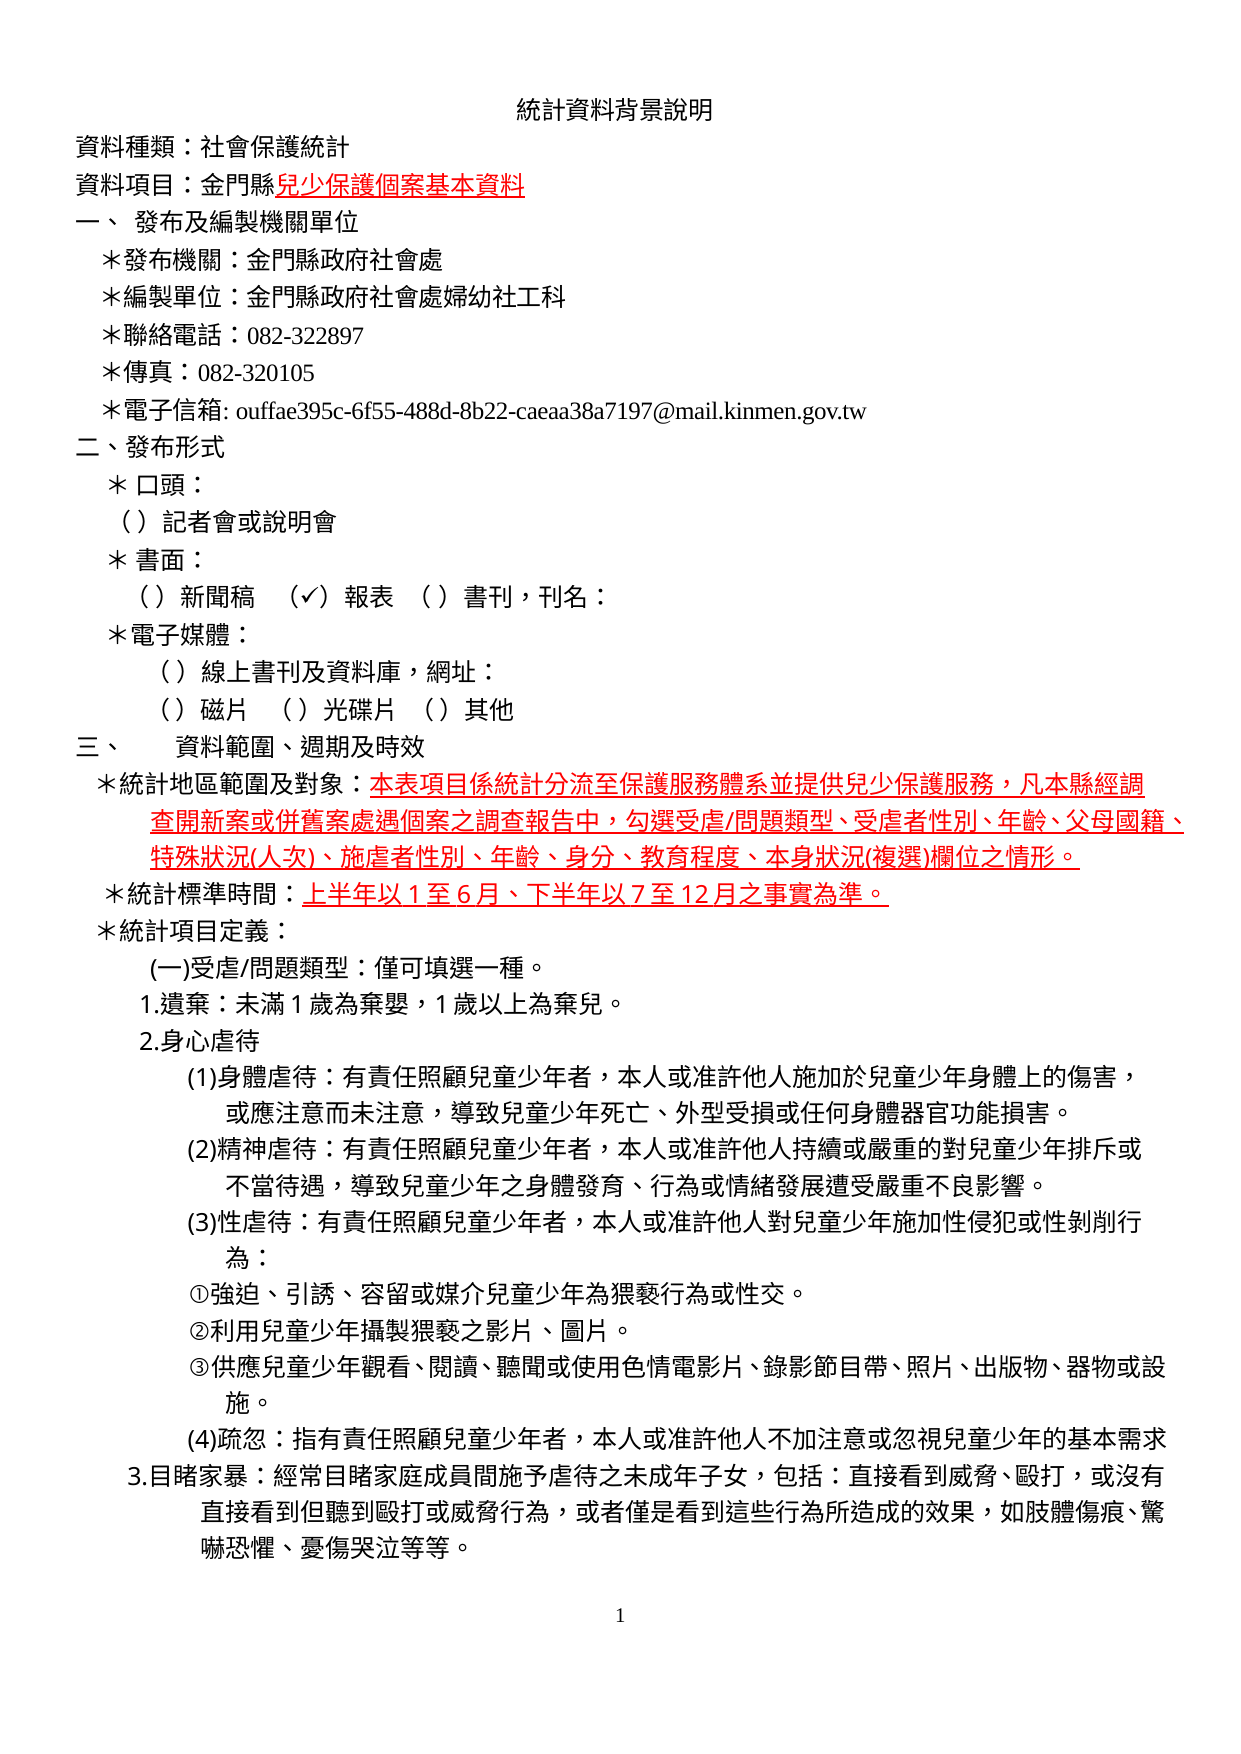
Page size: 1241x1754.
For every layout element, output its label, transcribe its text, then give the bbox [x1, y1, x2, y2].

text (2)精神虐待：有責任照顧兒童少年者，本人或准許他人持續或嚴重的對兒童少年排斥或不當待遇，導致兒童少年之身體發育、行為或情緒發展遭受嚴重不良影響。 [187, 1130, 1165, 1202]
list 書面： [106, 540, 1165, 577]
text ＊電子媒體： [106, 615, 1165, 652]
text (4)疏忽：指有責任照顧兒童少年者，本人或准許他人不加注意或忽視兒童少年的基本需求。 [187, 1420, 1165, 1456]
text ＊編製單位：金門縣政府社會處婦幼社工科 [99, 277, 1165, 315]
text （ ）磁片 （ ）光碟片 （ ）其他 [145, 690, 1199, 727]
text (3)性虐待：有責任照顧兒童少年者，本人或准許他人對兒童少年施加性侵犯或性剝削行為： [187, 1202, 1165, 1275]
text 強迫、引誘、容留或媒介兒童少年為猥褻行為或性交。 [175, 1275, 1165, 1311]
text （ ）線上書刊及資料庫，網址： [145, 652, 1199, 690]
text 資料種類：社會保護統計 [75, 127, 1165, 165]
text 資料項目：金門縣兒少保護個案基本資料 [75, 165, 1165, 202]
text ＊統計標準時間：上半年以1至6月、下半年以7至12月之事實為準。 [89, 873, 1165, 911]
text ＊發布機關：金門縣政府社會處 [99, 240, 1165, 277]
text (1)身體虐待：有責任照顧兒童少年者，本人或准許他人施加於兒童少年身體上的傷害，或應注意而未注意，導致兒童少年死亡、外型受損或任何身體器官功能損害。 [187, 1057, 1165, 1130]
text ＊統計項目定義： [75, 911, 1165, 948]
text 1.遺棄：未滿1歲為棄嬰，1歲以上為棄兒。 [100, 985, 1165, 1021]
text (一)受虐/問題類型：僅可填選一種。 [150, 948, 1165, 985]
list 發布及編製機關單位 [75, 202, 1165, 240]
text 2.身心虐待 [100, 1021, 1165, 1057]
text 統計資料背景說明 [75, 90, 1165, 127]
text 供應兒童少年觀看、閱讀、聽聞或使用色情電影片、錄影節目帶、照片、出版物、器物或設施。 [175, 1347, 1165, 1420]
list 資料範圍、週期及時效 [75, 727, 1165, 765]
text ＊聯絡電話：082-322897 [99, 315, 1165, 352]
text ＊傳真：082-320105 [99, 352, 1165, 390]
text 3.目睹家暴：經常目睹家庭成員間施予虐待之未成年子女，包括：直接看到威脅、毆打，或沒有直接看到但聽到毆打或威脅行為，或者僅是看到這些行為所造成的效果，如肢體傷痕、驚嚇恐懼、憂傷哭泣等等。 [75, 1456, 1165, 1565]
text 二、發布形式 [75, 427, 1165, 465]
text 利用兒童少年攝製猥褻之影片、圖片。 [175, 1311, 1165, 1347]
text （ ）記者會或說明會 [75, 502, 1165, 540]
text ＊電子信箱: ouffae395c-6f55-488d-8b22-caeaa38a7197@mail.kinmen.gov.tw [99, 390, 1165, 427]
text ＊統計地區範圍及對象：本表項目係統計分流至保護服務體系並提供兒少保護服務，凡本縣經調查開新案或併舊案處遇個案之調查報告中，勾選受虐/問題類型、受虐者性別、年齡、父母國籍、特殊狀況(人次)、施虐者性別、年齡、身分、教育程度、本身狀況(複選)欄位之情形。 [75, 765, 1165, 873]
list 口頭： [106, 465, 1165, 502]
text （ ）新聞稿 （）報表 （ ）書刊，刊名： [106, 577, 1165, 615]
